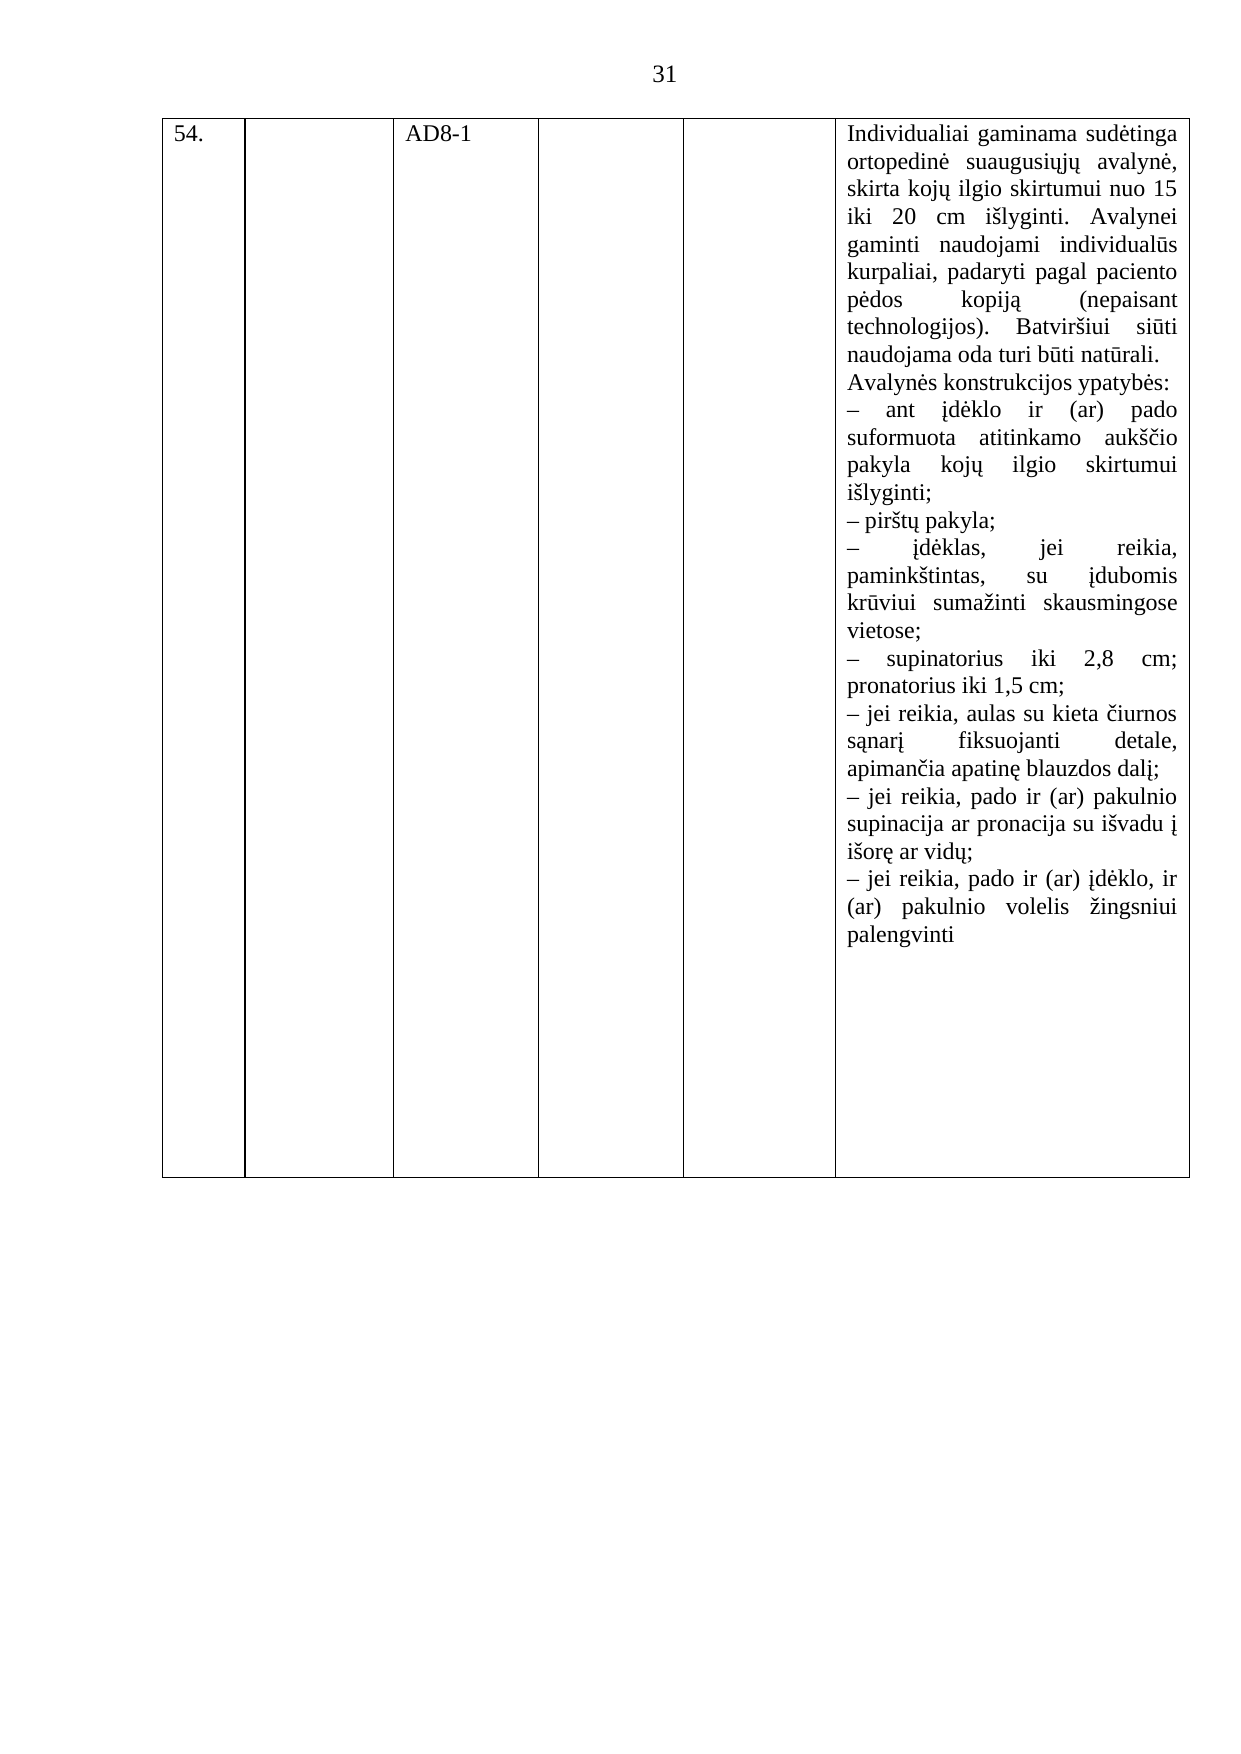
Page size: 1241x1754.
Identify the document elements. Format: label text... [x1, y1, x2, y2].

table_cell [246, 119, 393, 1177]
table_cell Individualiai gaminama sudėtinga ortopedinė suaugusiųjų avalynė, skirta kojų ilgio skirtumui nuo 15 iki 20 cm išlyginti. Avalynei gaminti naudojami individualūs kurpaliai, padaryti pagal paciento pėdos kopiją (nepaisant technologijos). Batviršiui siūti naudojama oda turi būti natūrali. Avalynės konstrukcijos ypatybės: – ant įdėklo ir (ar) pado suformuota atitinkamo aukščio pakyla kojų ilgio skirtumui išlyginti; – pirštų pakyla; – įdėklas, jei reikia, paminkštintas, su įdubomis krūviui sumažinti skausmingose vietose; – supinatorius iki 2,8 cm; pronatorius iki 1,5 cm; – jei reikia, aulas su kieta čiurnos sąnarį fiksuojanti detale, apimančia apatinę blauzdos dalį; – jei reikia, pado ir (ar) pakulnio supinacija ar pronacija su išvadu į išorę ar vidų; – jei reikia, pado ir (ar) įdėklo, ir (ar) pakulnio volelis žingsniui palengvinti [836, 119, 1189, 1177]
table_cell 54. [163, 119, 244, 1177]
table_cell [684, 119, 835, 1177]
table_cell [539, 119, 683, 1177]
table_cell AD8-1 [394, 119, 538, 1177]
